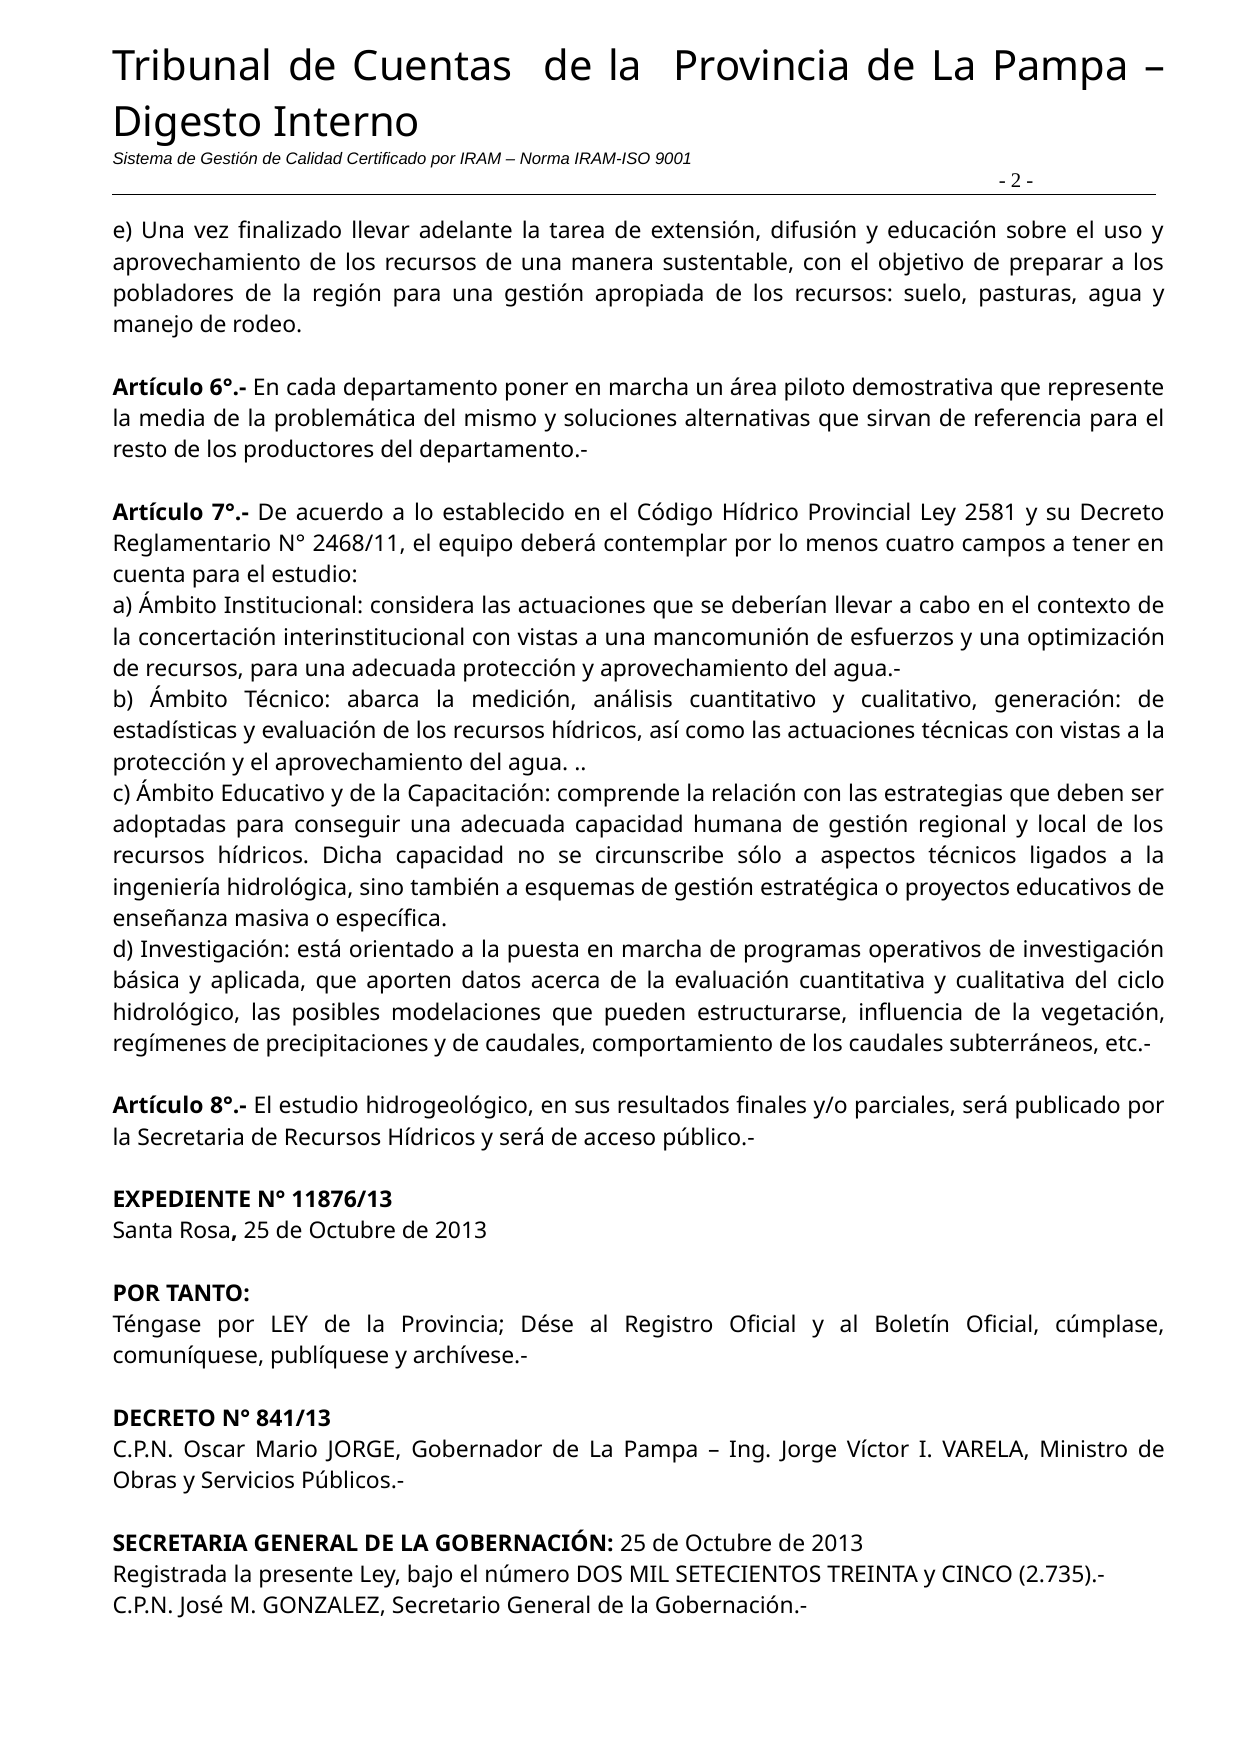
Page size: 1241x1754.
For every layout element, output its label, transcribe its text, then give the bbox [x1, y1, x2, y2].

text C.P.N. Oscar Mario JORGE, Gobernador de La Pampa – Ing. Jorge Víctor I. VARELA, Ministro de Obras y Servicios Públicos.- [112, 1433, 1166, 1496]
text Téngase por LEY de la Provincia; Dése al Registro Oficial y al Boletín Oficial, cúmplase, comuníquese, publíquese y archívese.- [112, 1308, 1166, 1371]
text a) Ámbito Institucional: considera las actuaciones que se deberían llevar a cabo en el contexto de la concertación interinstitucional con vistas a una mancomunión de esfuerzos y una optimización de recursos, para una adecuada protección y aprovechamiento del agua.- [112, 589, 1166, 683]
text POR TANTO: [112, 1277, 1166, 1308]
text Artículo 8°.- El estudio hidrogeológico, en sus resultados finales y/o parciales, será publicado por la Secretaria de Recursos Hídricos y será de acceso público.- [112, 1089, 1166, 1152]
text C.P.N. José M. GONZALEZ, Secretario General de la Gobernación.- [112, 1589, 1166, 1621]
text Registrada la presente Ley, bajo el número DOS MIL SETECIENTOS TREINTA y CINCO (2.735).- [112, 1558, 1166, 1589]
text EXPEDIENTE N° 11876/13 [112, 1183, 1166, 1214]
text Artículo 7°.- De acuerdo a lo establecido en el Código Hídrico Provincial Ley 2581 y su Decreto Reglamentario N° 2468/11, el equipo deberá contemplar por lo menos cuatro campos a tener en cuenta para el estudio: [112, 496, 1166, 589]
text d) Investigación: está orientado a la puesta en marcha de programas operativos de investigación básica y aplicada, que aporten datos acerca de la evaluación cuantitativa y cualitativa del ciclo hidrológico, las posibles modelaciones que pueden estructurarse, influencia de la vegetación, regímenes de precipitaciones y de caudales, comportamiento de los caudales subterráneos, etc.- [112, 933, 1166, 1058]
text SECRETARIA GENERAL DE LA GOBERNACIÓN: 25 de Octubre de 2013 [112, 1527, 1166, 1558]
text c) Ámbito Educativo y de la Capacitación: comprende la relación con las estrategias que deben ser adoptadas para conseguir una adecuada capacidad humana de gestión regional y local de los recursos hídricos. Dicha capacidad no se circunscribe sólo a aspectos técnicos ligados a la ingeniería hidrológica, sino también a esquemas de gestión estratégica o proyectos educativos de enseñanza masiva o específica. [112, 777, 1166, 933]
text DECRETO N° 841/13 [112, 1402, 1166, 1433]
text b) Ámbito Técnico: abarca la medición, análisis cuantitativo y cualitativo, generación: de estadísticas y evaluación de los recursos hídricos, así como las actuaciones técnicas con vistas a la protección y el aprovechamiento del agua. .. [112, 683, 1166, 777]
text e) Una vez finalizado llevar adelante la tarea de extensión, difusión y educación sobre el uso y aprovechamiento de los recursos de una manera sustentable, con el objetivo de preparar a los pobladores de la región para una gestión apropiada de los recursos: suelo, pasturas, agua y manejo de rodeo. [112, 214, 1166, 339]
text Artículo 6°.- En cada departamento poner en marcha un área piloto demostrativa que represente la media de la problemática del mismo y soluciones alternativas que sirvan de referencia para el resto de los productores del departamento.- [112, 371, 1166, 464]
text Santa Rosa, 25 de Octubre de 2013 [112, 1214, 1166, 1246]
